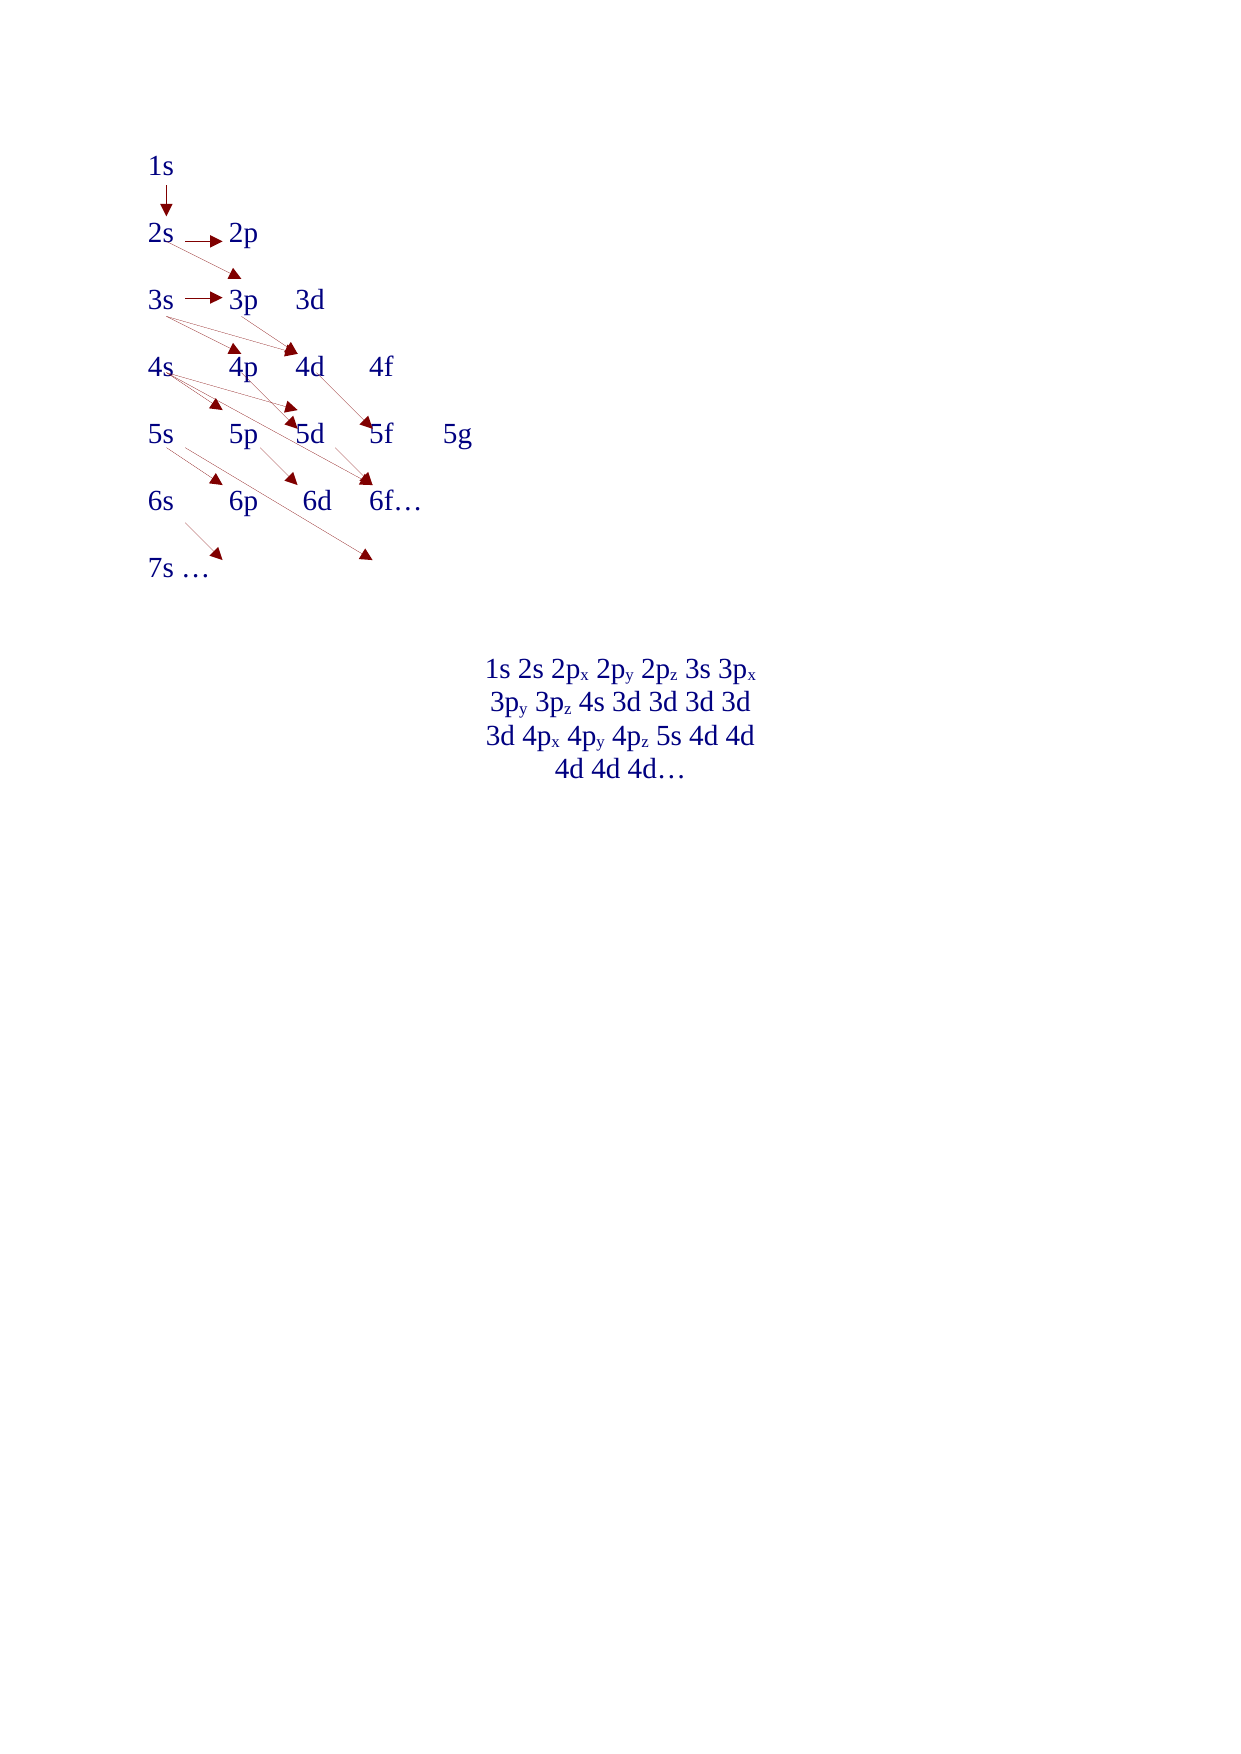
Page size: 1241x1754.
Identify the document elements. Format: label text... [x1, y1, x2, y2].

text 5s 5p 5d 5f 5g [294, 416, 1093, 449]
text 1s [148, 148, 1093, 181]
text 4d 4d 4d… [148, 751, 1093, 785]
text 3s 3p 3d [148, 282, 1093, 315]
text 2s 2p [148, 215, 1093, 248]
text 4s 4p 4d 4f [148, 349, 1093, 382]
text 3d 4px 4py 4pz 5s 4d 4d [148, 718, 1093, 751]
text 5s 5p 5d 5f 5g [248, 416, 306, 443]
text 3py 3pz 4s 3d 3d 3d 3d [148, 684, 1093, 718]
text 6s 6p 6d 6f… [246, 483, 1093, 517]
text 1s 2s 2px 2py 2pz 3s 3px [148, 651, 1093, 684]
text 5s 5p 5d 5f 5g [148, 416, 304, 449]
text 6s 6p 6d 6f… [148, 483, 298, 517]
text 7s … [148, 550, 1093, 584]
